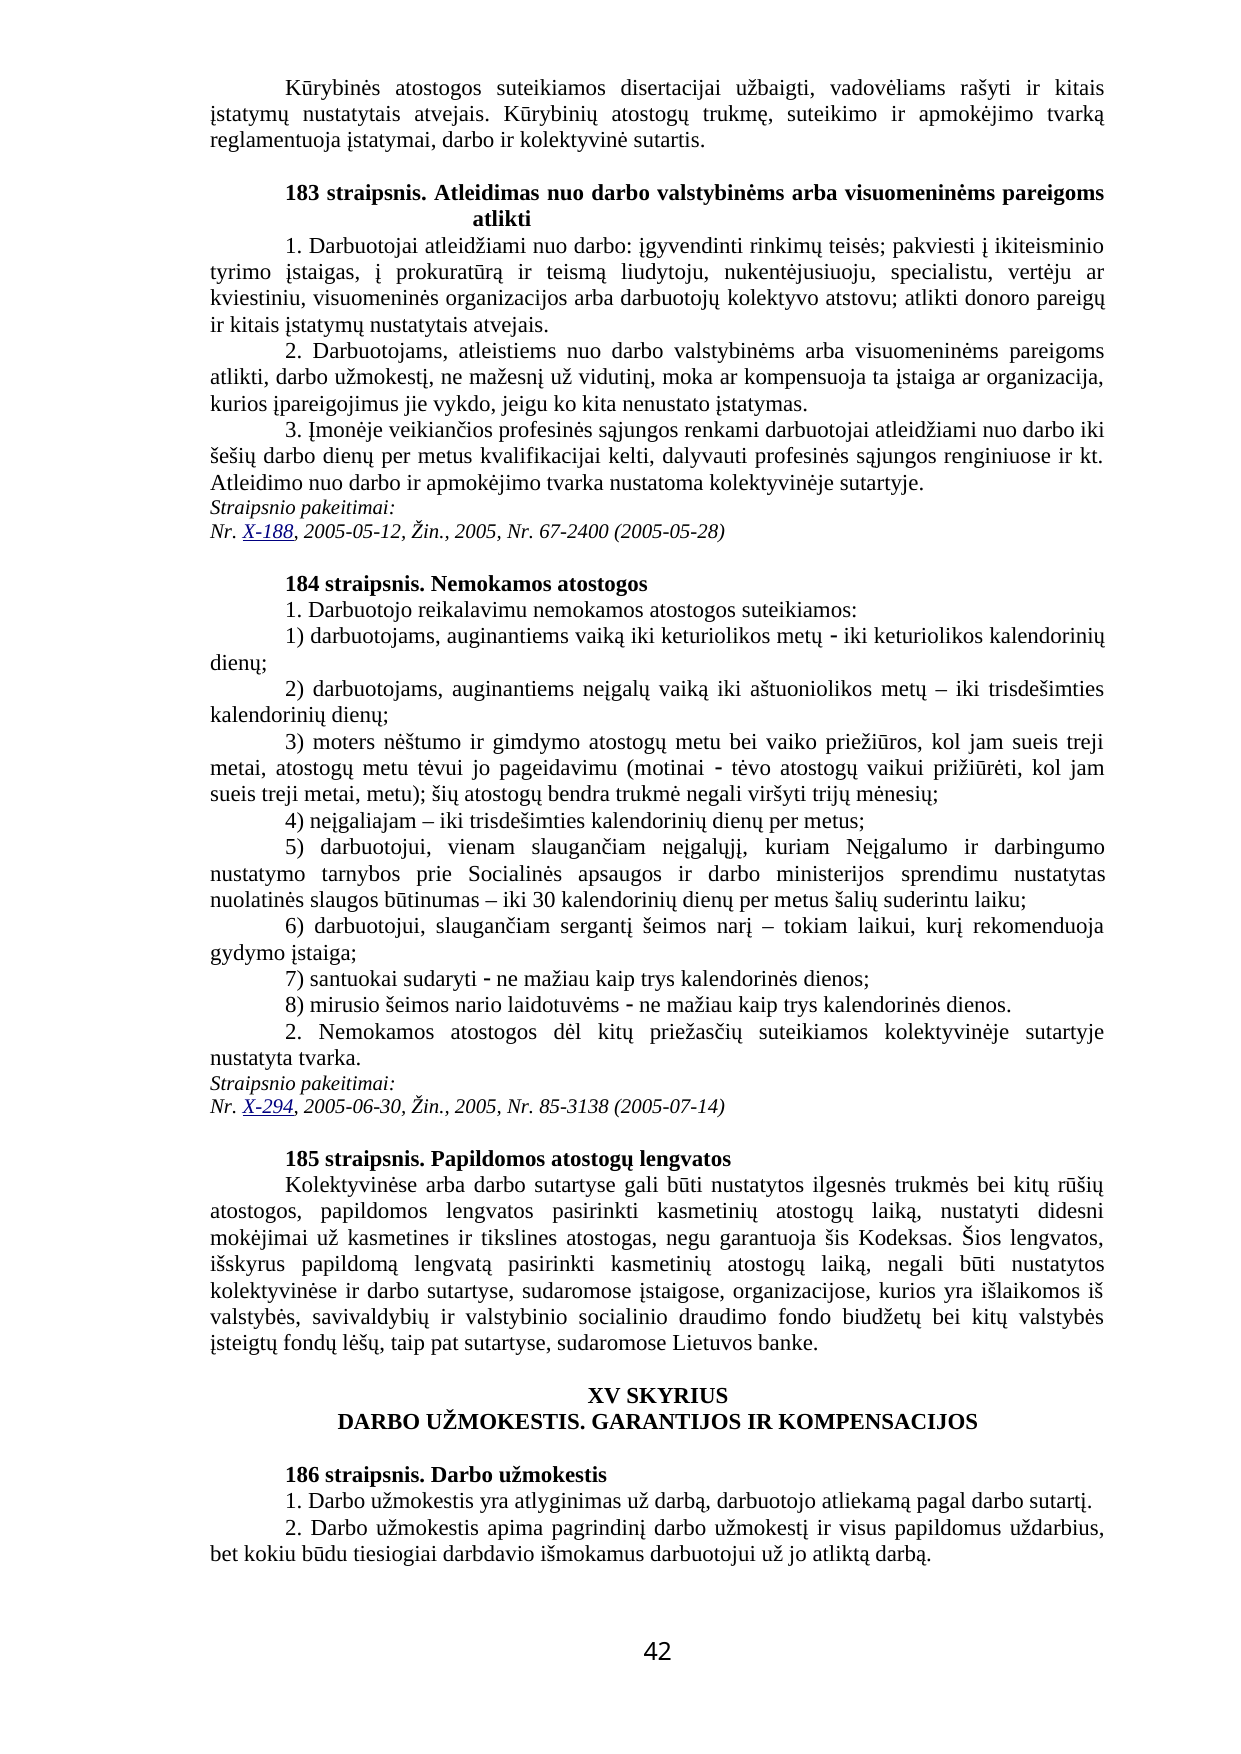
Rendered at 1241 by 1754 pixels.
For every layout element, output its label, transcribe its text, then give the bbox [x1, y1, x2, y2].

text Straipsnio pakeitimai: [210, 1070, 1106, 1094]
text Nr. X-294, 2005-06-30, Žin., 2005, Nr. 85-3138 (2005-07-14) [210, 1094, 1106, 1118]
text Kolektyvinėse arba darbo sutartyse gali būti nustatytos ilgesnės trukmės bei kitų rūšių atostogos, papildomos lengvatos pasirinkti kasmetinių atostogų laiką, nustatyti didesni mokėjimai už kasmetines ir tikslines atostogas, negu garantuoja šis Kodeksas. Šios lengvatos, išskyrus papildomą lengvatą pasirinkti kasmetinių atostogų laiką, negali būti nustatytos kolektyvinėse ir darbo sutartyse, sudaromose įstaigose, organizacijose, kurios yra išlaikomos iš valstybės, savivaldybių ir valstybinio socialinio draudimo fondo biudžetų bei kitų valstybės įsteigtų fondų lėšų, taip pat sutartyse, sudaromose Lietuvos banke. [210, 1171, 1106, 1356]
text 184 straipsnis. Nemokamos atostogos [210, 570, 1106, 596]
text 2. Darbo užmokestis apima pagrindinį darbo užmokestį ir visus papildomus uždarbius, bet kokiu būdu tiesiogiai darbdavio išmokamus darbuotojui už jo atliktą darbą. [210, 1514, 1106, 1567]
text 185 straipsnis. Papildomos atostogų lengvatos [210, 1145, 1106, 1171]
text 7) santuokai sudaryti  ne mažiau kaip trys kalendorinės dienos; [210, 965, 1106, 991]
text Straipsnio pakeitimai: [210, 495, 1106, 519]
text Nr. X-188, 2005-05-12, Žin., 2005, Nr. 67-2400 (2005-05-28) [210, 519, 1106, 543]
text 1. Darbuotojai atleidžiami nuo darbo: įgyvendinti rinkimų teisės; pakviesti į ikiteisminio tyrimo įstaigas, į prokuratūrą ir teismą liudytoju, nukentėjusiuoju, specialistu, vertėju ar kviestiniu, visuomeninės organizacijos arba darbuotojų kolektyvo atstovu; atlikti donoro pareigų ir kitais įstatymų nustatytais atvejais. [210, 232, 1106, 337]
text 1. Darbo užmokestis yra atlyginimas už darbą, darbuotojo atliekamą pagal darbo sutartį. [210, 1487, 1106, 1514]
text 2. Nemokamos atostogos dėl kitų priežasčių suteikiamos kolektyvinėje sutartyje nustatyta tvarka. [210, 1018, 1106, 1070]
text Kūrybinės atostogos suteikiamos disertacijai užbaigti, vadovėliams rašyti ir kitais įstatymų nustatytais atvejais. Kūrybinių atostogų trukmę, suteikimo ir apmokėjimo tvarką reglamentuoja įstatymai, darbo ir kolektyvinė sutartis. [210, 73, 1106, 153]
text 2. Darbuotojams, atleistiems nuo darbo valstybinėms arba visuomeninėms pareigoms atlikti, darbo užmokestį, ne mažesnį už vidutinį, moka ar kompensuoja ta įstaiga ar organizacija, kurios įpareigojimus jie vykdo, jeigu ko kita nenustato įstatymas. [210, 337, 1106, 416]
text 2) darbuotojams, auginantiems neįgalų vaiką iki aštuoniolikos metų – iki trisdešimties kalendorinių dienų; [210, 675, 1106, 728]
text 6) darbuotojui, slaugančiam sergantį šeimos narį – tokiam laikui, kurį rekomenduoja gydymo įstaiga; [210, 912, 1106, 965]
text 4) neįgaliajam – iki trisdešimties kalendorinių dienų per metus; [210, 807, 1106, 833]
text 3) moters nėštumo ir gimdymo atostogų metu bei vaiko priežiūros, kol jam sueis treji metai, atostogų metu tėvui jo pageidavimu (motinai  tėvo atostogų vaikui prižiūrėti, kol jam sueis treji metai, metu); šių atostogų bendra trukmė negali viršyti trijų mėnesių; [210, 728, 1106, 807]
text 1. Darbuotojo reikalavimu nemokamos atostogos suteikiamos: [210, 596, 1106, 622]
text DARBO UŽMOKESTIS. GARANTIJOS IR KOMPENSACIJOS [210, 1408, 1106, 1435]
text XV SKYRIUS [210, 1382, 1106, 1408]
text 186 straipsnis. Darbo užmokestis [210, 1461, 1106, 1487]
text 3. Įmonėje veikiančios profesinės sąjungos renkami darbuotojai atleidžiami nuo darbo iki šešių darbo dienų per metus kvalifikacijai kelti, dalyvauti profesinės sąjungos renginiuose ir kt. Atleidimo nuo darbo ir apmokėjimo tvarka nustatoma kolektyvinėje sutartyje. [210, 416, 1106, 495]
text 183 straipsnis. Atleidimas nuo darbo valstybinėms arba visuomeninėms pareigoms atlikti [285, 179, 1106, 232]
text 1) darbuotojams, auginantiems vaiką iki keturiolikos metų  iki keturiolikos kalendorinių dienų; [210, 622, 1106, 675]
text 8) mirusio šeimos nario laidotuvėms  ne mažiau kaip trys kalendorinės dienos. [210, 991, 1106, 1018]
text 5) darbuotojui, vienam slaugančiam neįgalųjį, kuriam Neįgalumo ir darbingumo nustatymo tarnybos prie Socialinės apsaugos ir darbo ministerijos sprendimu nustatytas nuolatinės slaugos būtinumas – iki 30 kalendorinių dienų per metus šalių suderintu laiku; [210, 833, 1106, 912]
